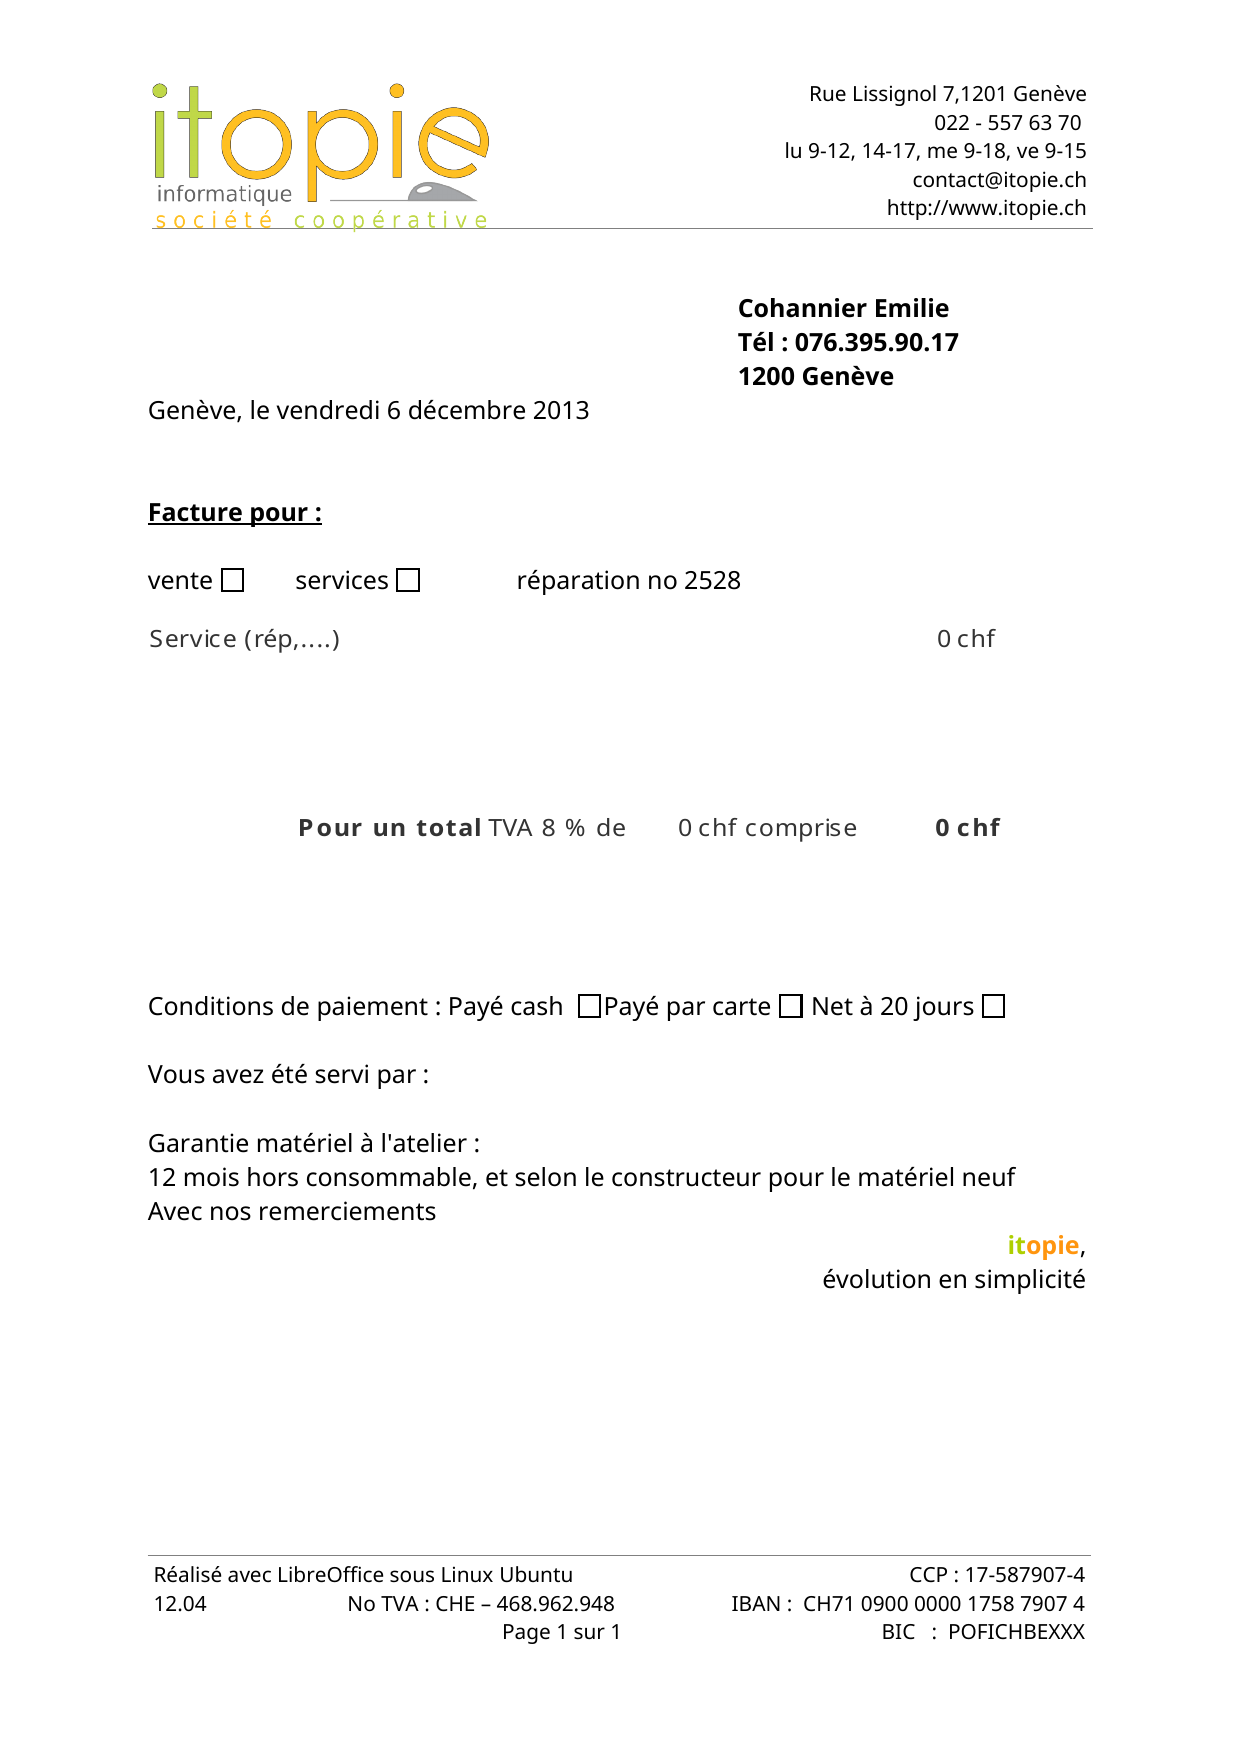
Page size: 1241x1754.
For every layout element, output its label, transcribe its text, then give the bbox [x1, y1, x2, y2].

text Conditions de paiement : Payé cash Payé par carte Net à 20 jours [148, 989, 1093, 1023]
picture [138, 72, 500, 244]
text Tél : 076.395.90.17 [148, 324, 1093, 358]
text 1200 Genève [148, 358, 1093, 392]
text vente services réparation no 2528 [148, 563, 1093, 597]
text Vous avez été servi par : [148, 1057, 1093, 1091]
text Avec nos remerciements [148, 1193, 1093, 1227]
text Garantie matériel à l'atelier : [148, 1125, 1093, 1159]
text 12 mois hors consommable, et selon le constructeur pour le matériel neuf [148, 1159, 1093, 1193]
text Genève, le vendredi 6 décembre 2013 [148, 392, 1093, 427]
text Cohannier Emilie [148, 290, 1093, 324]
text Facture pour : [148, 495, 1093, 529]
text itopie, [148, 1227, 1093, 1262]
text évolution en simplicité [148, 1262, 1093, 1296]
